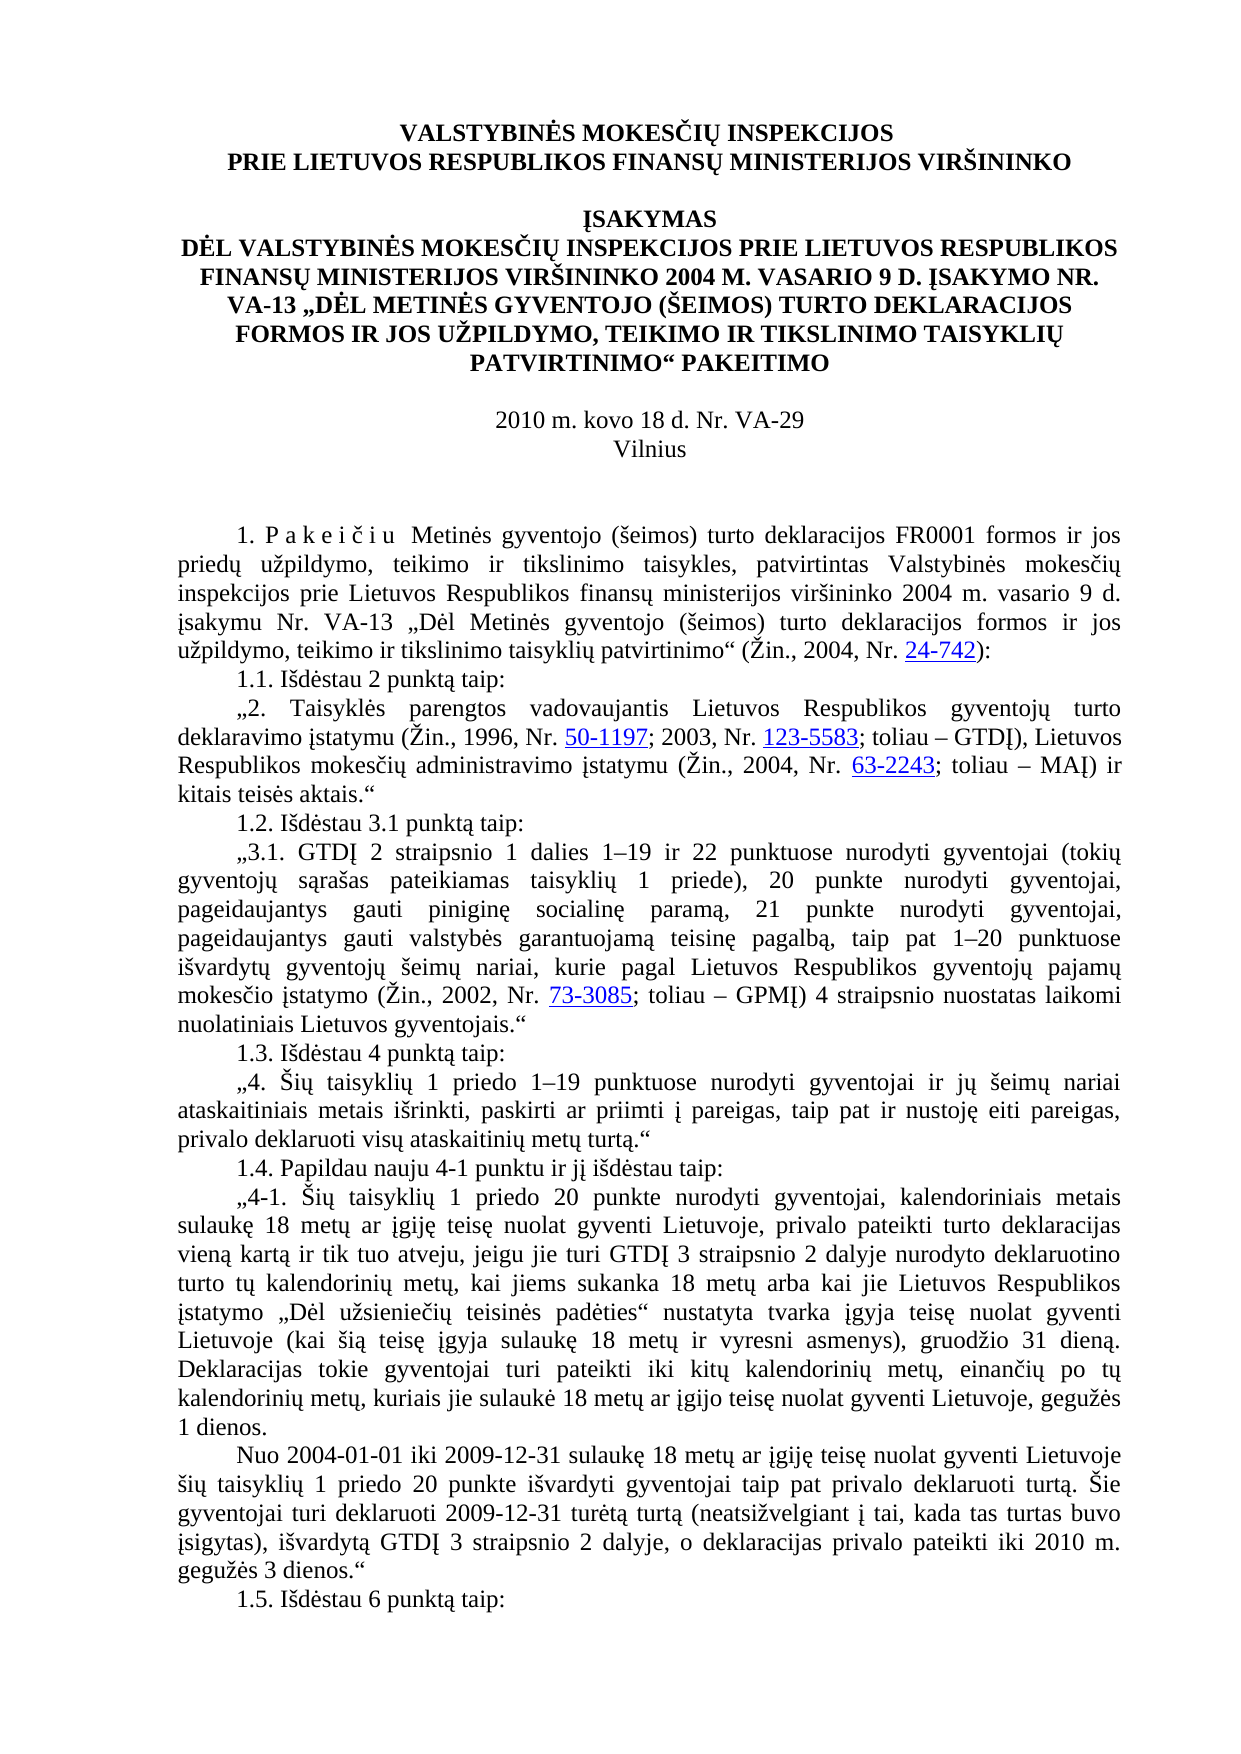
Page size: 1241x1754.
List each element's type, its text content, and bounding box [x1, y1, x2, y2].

text 1. Pakeičiu Metinės gyventojo (šeimos) turto deklaracijos FR0001 formos ir jos priedų užpildymo, teikimo ir tikslinimo taisykles, patvirtintas Valstybinės mokesčių inspekcijos prie Lietuvos Respublikos finansų ministerijos viršininko 2004 m. vasario 9 d. įsakymu Nr. VA-13 „Dėl Metinės gyventojo (šeimos) turto deklaracijos formos ir jos užpildymo, teikimo ir tikslinimo taisyklių patvirtinimo“ (Žin., 2004, Nr. 24-742): [177, 521, 1122, 664]
text Vilnius [177, 434, 1122, 463]
text „4. Šių taisyklių 1 priedo 1–19 punktuose nurodyti gyventojai ir jų šeimų nariai ataskaitiniais metais išrinkti, paskirti ar priimti į pareigas, taip pat ir nustoję eiti pareigas, privalo deklaruoti visų ataskaitinių metų turtą.“ [177, 1067, 1122, 1153]
text „4-1. Šių taisyklių 1 priedo 20 punkte nurodyti gyventojai, kalendoriniais metais sulaukę 18 metų ar įgiję teisę nuolat gyventi Lietuvoje, privalo pateikti turto deklaracijas vieną kartą ir tik tuo atveju, jeigu jie turi GTDĮ 3 straipsnio 2 dalyje nurodyto deklaruotino turto tų kalendorinių metų, kai jiems sukanka 18 metų arba kai jie Lietuvos Respublikos įstatymo „Dėl užsieniečių teisinės padėties“ nustatyta tvarka įgyja teisę nuolat gyventi Lietuvoje (kai šią teisę įgyja sulaukę 18 metų ir vyresni asmenys), gruodžio 31 dieną. Deklaracijas tokie gyventojai turi pateikti iki kitų kalendorinių metų, einančių po tų kalendorinių metų, kuriais jie sulaukė 18 metų ar įgijo teisę nuolat gyventi Lietuvoje, gegužės 1 dienos. [177, 1182, 1122, 1441]
text „2. Taisyklės parengtos vadovaujantis Lietuvos Respublikos gyventojų turto deklaravimo įstatymu (Žin., 1996, Nr. 50-1197; 2003, Nr. 123-5583; toliau – GTDĮ), Lietuvos Respublikos mokesčių administravimo įstatymu (Žin., 2004, Nr. 63-2243; toliau – MAĮ) ir kitais teisės aktais.“ [177, 693, 1122, 808]
text 1.5. Išdėstau 6 punktą taip: [177, 1584, 1122, 1613]
text 1.2. Išdėstau 3.1 punktą taip: [177, 808, 1122, 837]
text DĖL VALSTYBINĖS MOKESČIŲ INSPEKCIJOS PRIE LIETUVOS RESPUBLIKOS FINANSŲ MINISTERIJOS VIRŠININKO 2004 m. VASARIO 9 d. ĮSAKYMO Nr. VA-13 „DĖL METINĖS GYVENTOJO (ŠEIMOS) TURTO DEKLARACIJOS FORMOS IR JOS UŽPILDYMO, TEIKIMO IR TIKSLINIMO TAISYKLIŲ PATVIRTINIMO“ PAKEITIMO [177, 233, 1122, 377]
text Nuo 2004-01-01 iki 2009-12-31 sulaukę 18 metų ar įgiję teisę nuolat gyventi Lietuvoje šių taisyklių 1 priedo 20 punkte išvardyti gyventojai taip pat privalo deklaruoti turtą. Šie gyventojai turi deklaruoti 2009-12-31 turėtą turtą (neatsižvelgiant į tai, kada tas turtas buvo įsigytas), išvardytą GTDĮ 3 straipsnio 2 dalyje, o deklaracijas privalo pateikti iki 2010 m. gegužės 3 dienos.“ [177, 1441, 1122, 1584]
text PRIE LIETUVOS RESPUBLIKOS FINANSŲ MINISTERIJOS VIRŠININKO [177, 147, 1122, 176]
text 1.3. Išdėstau 4 punktą taip: [177, 1038, 1122, 1067]
text 2010 m. kovo 18 d. Nr. VA-29 [177, 406, 1122, 434]
text 1.1. Išdėstau 2 punktą taip: [177, 664, 1122, 693]
text ĮSAKYMAS [177, 204, 1122, 233]
text VALSTYBINĖS MOKESČIŲ INSPEKCIJOS [177, 118, 1122, 147]
text 1.4. Papildau nauju 4-1 punktu ir jį išdėstau taip: [177, 1153, 1122, 1182]
text „3.1. GTDĮ 2 straipsnio 1 dalies 1–19 ir 22 punktuose nurodyti gyventojai (tokių gyventojų sąrašas pateikiamas taisyklių 1 priede), 20 punkte nurodyti gyventojai, pageidaujantys gauti piniginę socialinę paramą, 21 punkte nurodyti gyventojai, pageidaujantys gauti valstybės garantuojamą teisinę pagalbą, taip pat 1–20 punktuose išvardytų gyventojų šeimų nariai, kurie pagal Lietuvos Respublikos gyventojų pajamų mokesčio įstatymo (Žin., 2002, Nr. 73-3085; toliau – GPMĮ) 4 straipsnio nuostatas laikomi nuolatiniais Lietuvos gyventojais.“ [177, 837, 1122, 1038]
